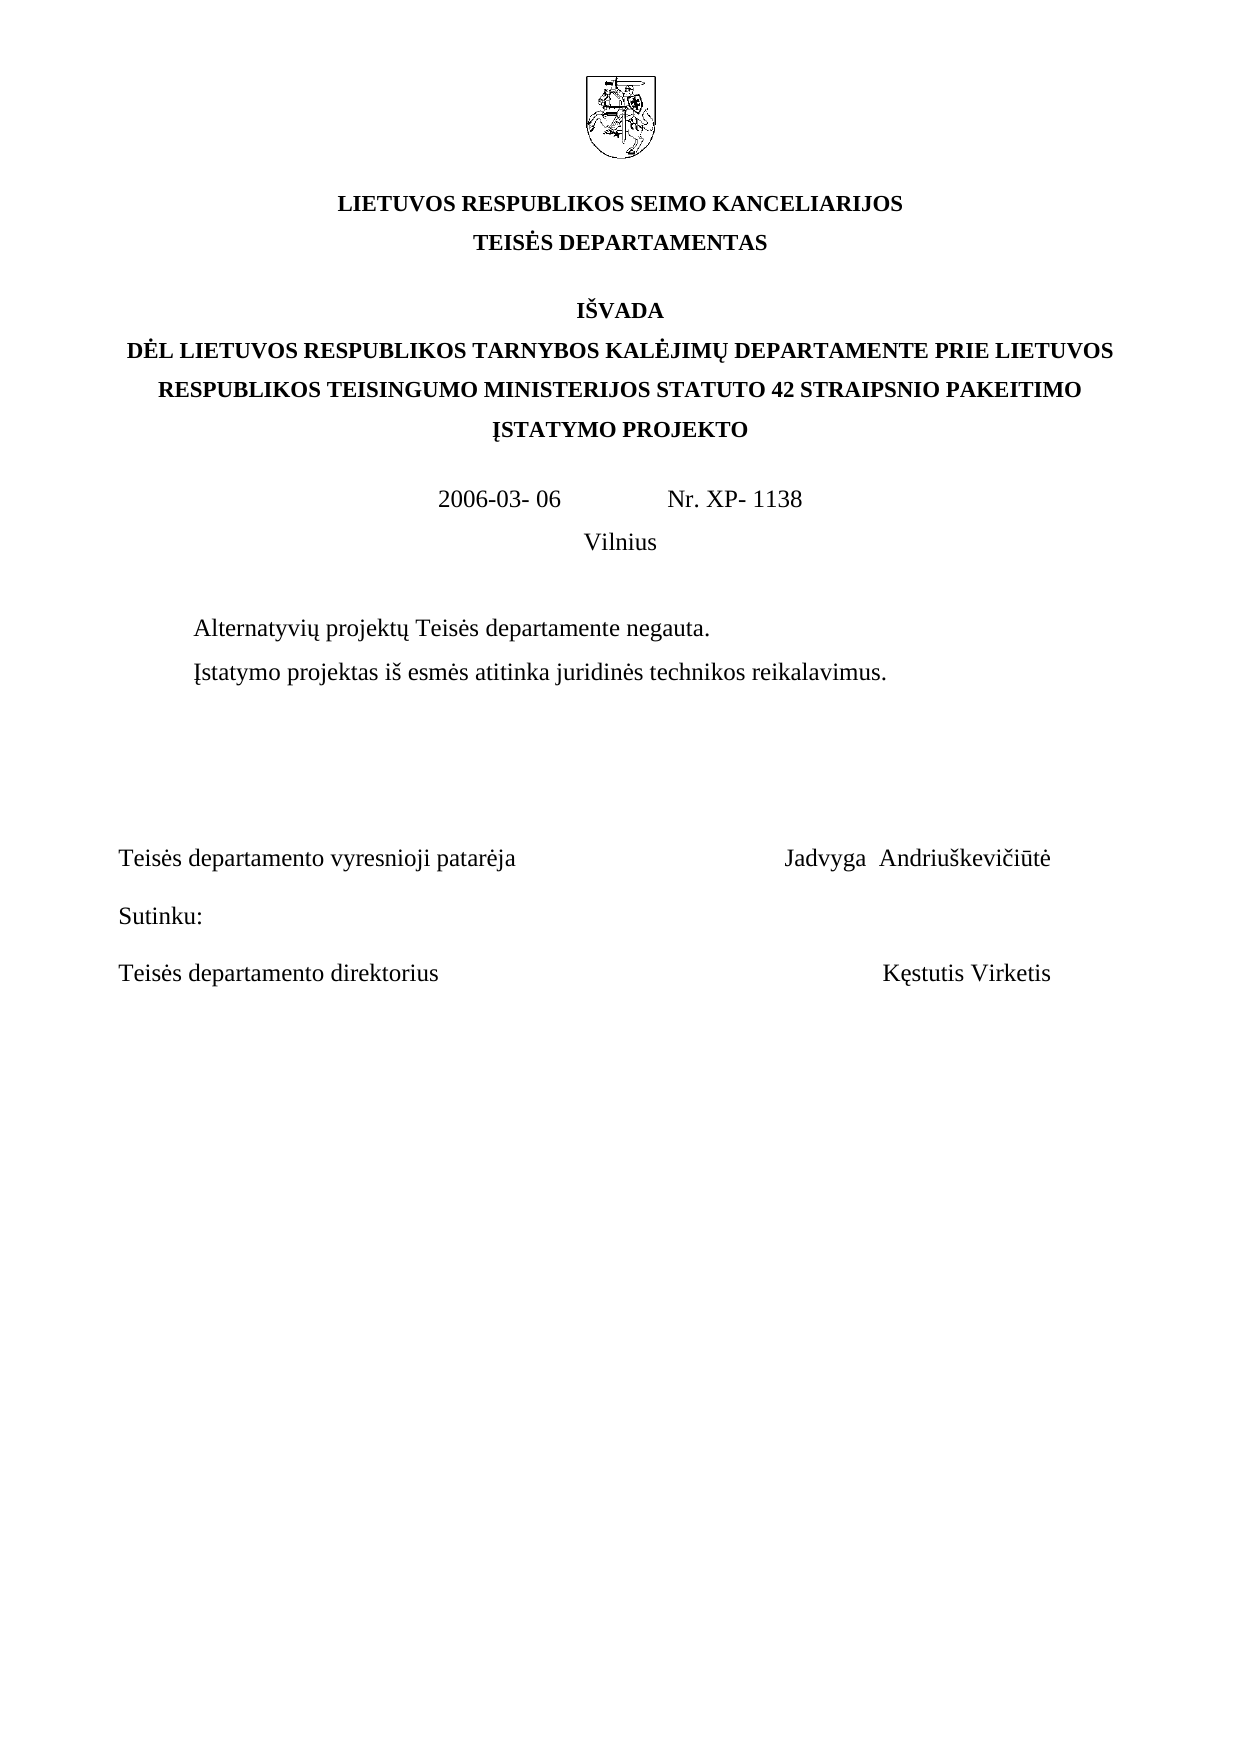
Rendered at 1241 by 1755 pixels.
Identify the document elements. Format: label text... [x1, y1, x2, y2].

text Teisės departamento direktorius Kęstutis Virketis [118, 958, 1093, 987]
text Teisės departamento vyresnioji patarėja Jadvyga Andriuškevičiūtė [118, 843, 1093, 872]
text LIETUVOS RESPUBLIKOS SEIMO KANCELIARIJOS [118, 190, 1122, 216]
subtitle Vilnius [118, 527, 1122, 556]
text IŠVADA [118, 297, 1122, 324]
text DĖL LIETUVOS RESPUBLIKOS TARNYBOS KALĖJIMŲ DEPARTAMENTE PRIE LIETUVOS RESPUBLIKOS TEISINGUMO MINISTERIJOS STATUTO 42 STRAIPSNIO PAKEITIMO ĮSTATYMO PROJEKTO [118, 337, 1122, 442]
text Įstatymo projektas iš esmės atitinka juridinės technikos reikalavimus. [118, 657, 1093, 685]
text TEISĖS DEPARTAMENTAS [118, 229, 1122, 256]
text Alternatyvių projektų Teisės departamente negauta. [118, 613, 1093, 642]
text Sutinku: [118, 901, 1093, 930]
text 2006-03- 06 Nr. XP- 1138 [118, 484, 1122, 513]
